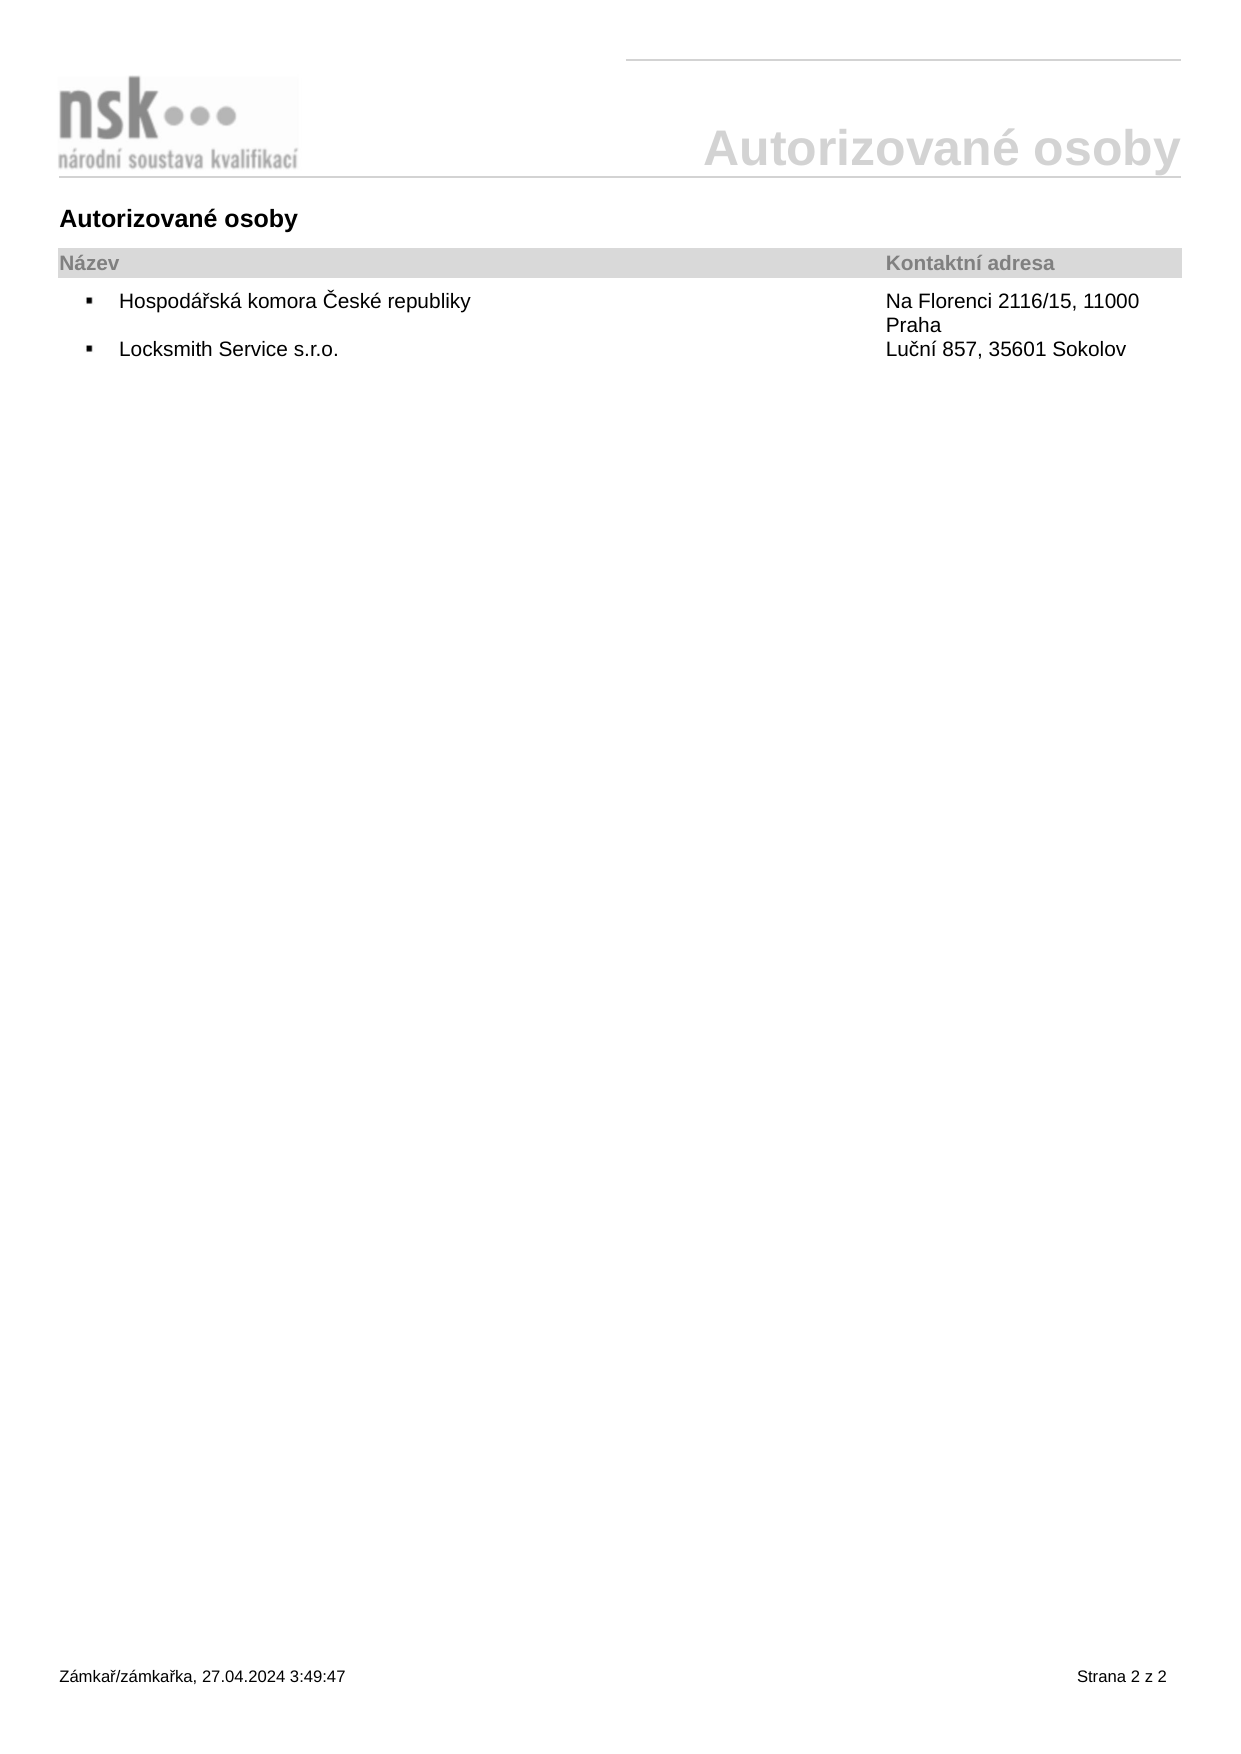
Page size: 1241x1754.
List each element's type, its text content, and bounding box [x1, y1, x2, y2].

table_cell [626, 194, 860, 200]
table_cell [119, 314, 481, 337]
table_cell Hospodářská komora České republiky [119, 289, 886, 314]
table_cell [626, 278, 860, 289]
table_cell Název [60, 250, 885, 277]
table_cell [481, 362, 617, 662]
table_cell [860, 314, 886, 337]
table_cell [886, 662, 1167, 962]
table_cell Na Florenci 2116/15, 11000 Praha [886, 289, 1181, 337]
table_cell [59, 962, 119, 1262]
table_cell [618, 1460, 626, 1658]
table_cell [618, 170, 626, 176]
table_cell [626, 236, 860, 248]
table_cell [1167, 1658, 1181, 1694]
table_cell [59, 314, 119, 336]
table_cell [481, 171, 617, 176]
table_cell [1167, 1262, 1181, 1460]
table_cell [1167, 662, 1181, 962]
table_cell [860, 278, 886, 289]
table_cell Luční 857, 35601 Sokolov [886, 337, 1181, 362]
table_cell Locksmith Service s.r.o. [119, 337, 886, 362]
table_cell Kontaktní adresa [886, 250, 1180, 277]
table_cell [626, 1460, 860, 1658]
table_cell [119, 171, 481, 176]
table_cell [481, 194, 617, 200]
table_cell [59, 171, 119, 176]
table_cell [119, 236, 481, 248]
table_cell [618, 962, 626, 1262]
table_cell [860, 662, 886, 962]
table_cell [886, 362, 1167, 662]
table_cell [618, 662, 626, 962]
table_cell [119, 362, 481, 662]
table_cell [1167, 1460, 1181, 1658]
table_cell [618, 278, 626, 289]
table_cell [481, 962, 617, 1262]
table_cell [59, 362, 119, 662]
table_cell [860, 194, 886, 200]
table_cell Zámkař/zámkařka, 27.04.2024 3:49:47 [59, 1658, 860, 1694]
table_cell [119, 662, 481, 962]
picture [57, 59, 619, 171]
table_cell [1167, 362, 1181, 662]
table_cell [119, 962, 481, 1262]
table_cell [619, 59, 626, 170]
table_cell Autorizované osoby [59, 200, 1181, 236]
table_cell [618, 236, 626, 248]
table_cell [59, 1262, 119, 1460]
table_cell [626, 962, 860, 1262]
table_cell [1167, 236, 1181, 248]
table_cell [860, 362, 886, 662]
table_cell [860, 962, 886, 1262]
table_cell [626, 362, 860, 662]
table_cell [481, 1460, 617, 1658]
table_cell [59, 278, 119, 288]
table_cell [618, 194, 626, 200]
table_cell [481, 278, 617, 289]
table_cell [886, 962, 1167, 1262]
table_cell [59, 178, 1181, 194]
picture [59, 336, 119, 361]
table_cell [618, 314, 626, 337]
table_cell [119, 1262, 481, 1460]
table_cell [886, 1460, 1167, 1658]
table_cell [119, 1460, 481, 1658]
table_cell [626, 314, 860, 337]
table_cell [1167, 278, 1181, 289]
table_cell Autorizované osoby [626, 61, 1181, 176]
table_cell [119, 278, 481, 289]
table_cell [1167, 194, 1181, 200]
picture [59, 288, 119, 313]
table_cell [59, 194, 119, 200]
table_cell [481, 662, 617, 962]
table_cell [481, 314, 617, 337]
table_cell [59, 662, 119, 962]
table_cell [886, 194, 1167, 200]
table_cell [626, 1262, 860, 1460]
table_cell [886, 278, 1167, 289]
table_cell [618, 1262, 626, 1460]
table_cell [481, 236, 617, 248]
table_cell [481, 1262, 617, 1460]
table_cell [860, 1460, 886, 1658]
table_cell [59, 236, 119, 248]
table_cell [886, 1262, 1167, 1460]
table_cell [59, 1460, 119, 1658]
table_cell [119, 194, 481, 200]
table_cell [860, 236, 886, 248]
table_cell [860, 1262, 886, 1460]
table_cell [886, 236, 1167, 248]
table_cell Strana 2 z 2 [860, 1658, 1167, 1694]
table_cell [626, 662, 860, 962]
table_cell [618, 362, 626, 662]
table_cell [1167, 962, 1181, 1262]
